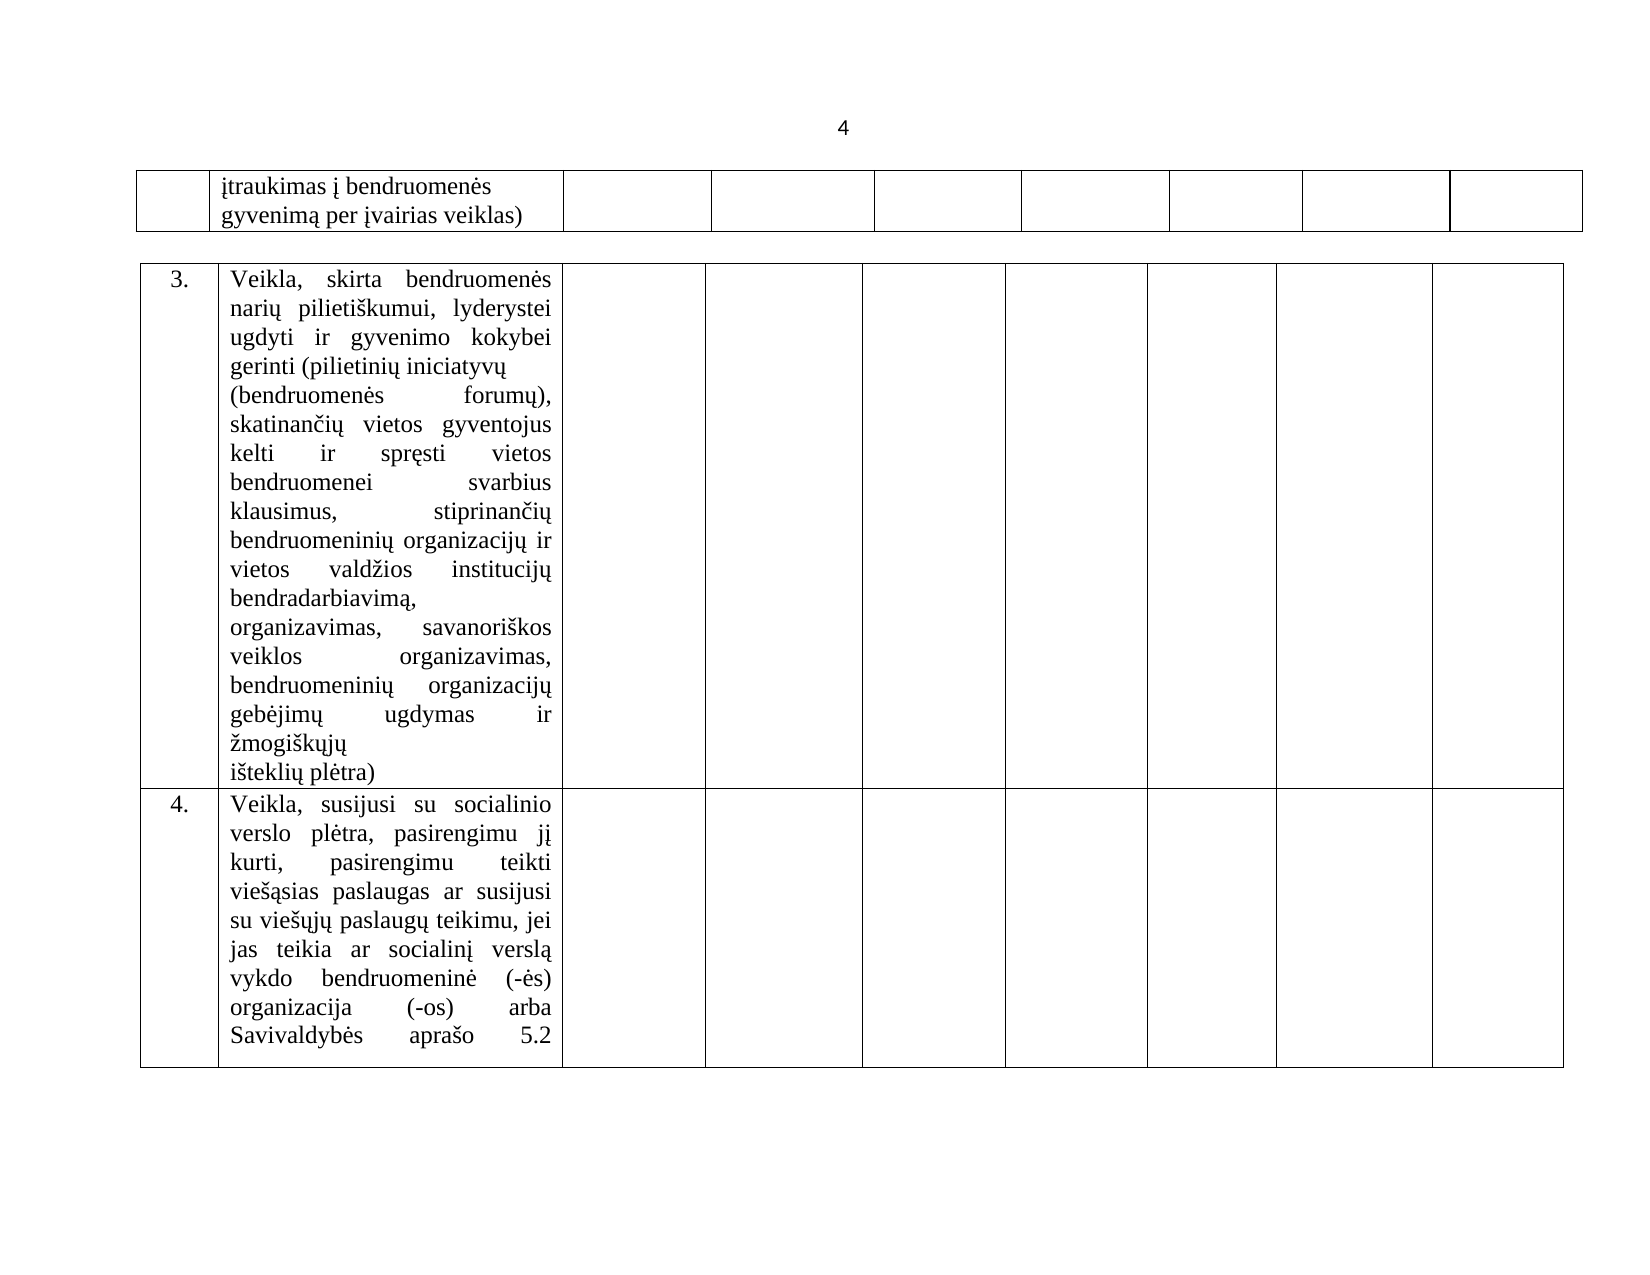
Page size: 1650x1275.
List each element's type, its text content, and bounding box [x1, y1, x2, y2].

table_cell [563, 789, 705, 1067]
table_header [563, 264, 705, 787]
table_cell [1006, 789, 1147, 1067]
table_cell [1564, 788, 1583, 1067]
table_cell [1451, 171, 1582, 231]
table_cell [1433, 789, 1563, 1067]
table_cell Veikla, susijusi su socialinio verslo plėtra, pasirengimu jį kurti, pasirengimu teikti viešąsias paslaugas ar susijusi su viešųjų paslaugų teikimu, jei jas teikia ar socialinį verslą vykdo bendruomeninė (-ės) organizacija (-os) arba Savivaldybės aprašo 5.2 [219, 789, 562, 1067]
table_cell 4. [141, 789, 218, 1067]
table_cell [1148, 789, 1276, 1067]
table_cell [137, 171, 209, 231]
table_header [1277, 264, 1432, 787]
table_cell [1170, 171, 1302, 231]
table_cell [1277, 789, 1432, 1067]
table_cell [1022, 171, 1169, 231]
table_header [1564, 263, 1583, 787]
table_cell [1303, 171, 1449, 231]
table_cell [706, 789, 862, 1067]
table_cell [875, 171, 1021, 231]
table_header [1006, 264, 1147, 787]
table_cell [863, 789, 1005, 1067]
table_header [863, 264, 1005, 787]
table_cell [136, 788, 140, 1067]
table_header Veikla, skirta bendruomenės narių pilietiškumui, lyderystei ugdyti ir gyvenimo kokybei gerinti (pilietinių iniciatyvų (bendruomenės forumų), skatinančių vietos gyventojus kelti ir spręsti vietos bendruomenei svarbius klausimus, stiprinančių bendruomeninių organizacijų ir vietos valdžios institucijų bendradarbiavimą, organizavimas, savanoriškos veiklos organizavimas, bendruomeninių organizacijų gebėjimų ugdymas ir žmogiškųjų išteklių plėtra) [219, 264, 562, 787]
table_header [136, 263, 140, 787]
table_cell [564, 171, 711, 231]
table_cell įtraukimas į bendruomenės gyvenimą per įvairias veiklas) [210, 171, 563, 231]
table_header [1148, 264, 1276, 787]
table_header [1433, 264, 1563, 787]
table_header 3. [141, 264, 218, 787]
table_header [706, 264, 862, 787]
table_cell [712, 171, 874, 231]
